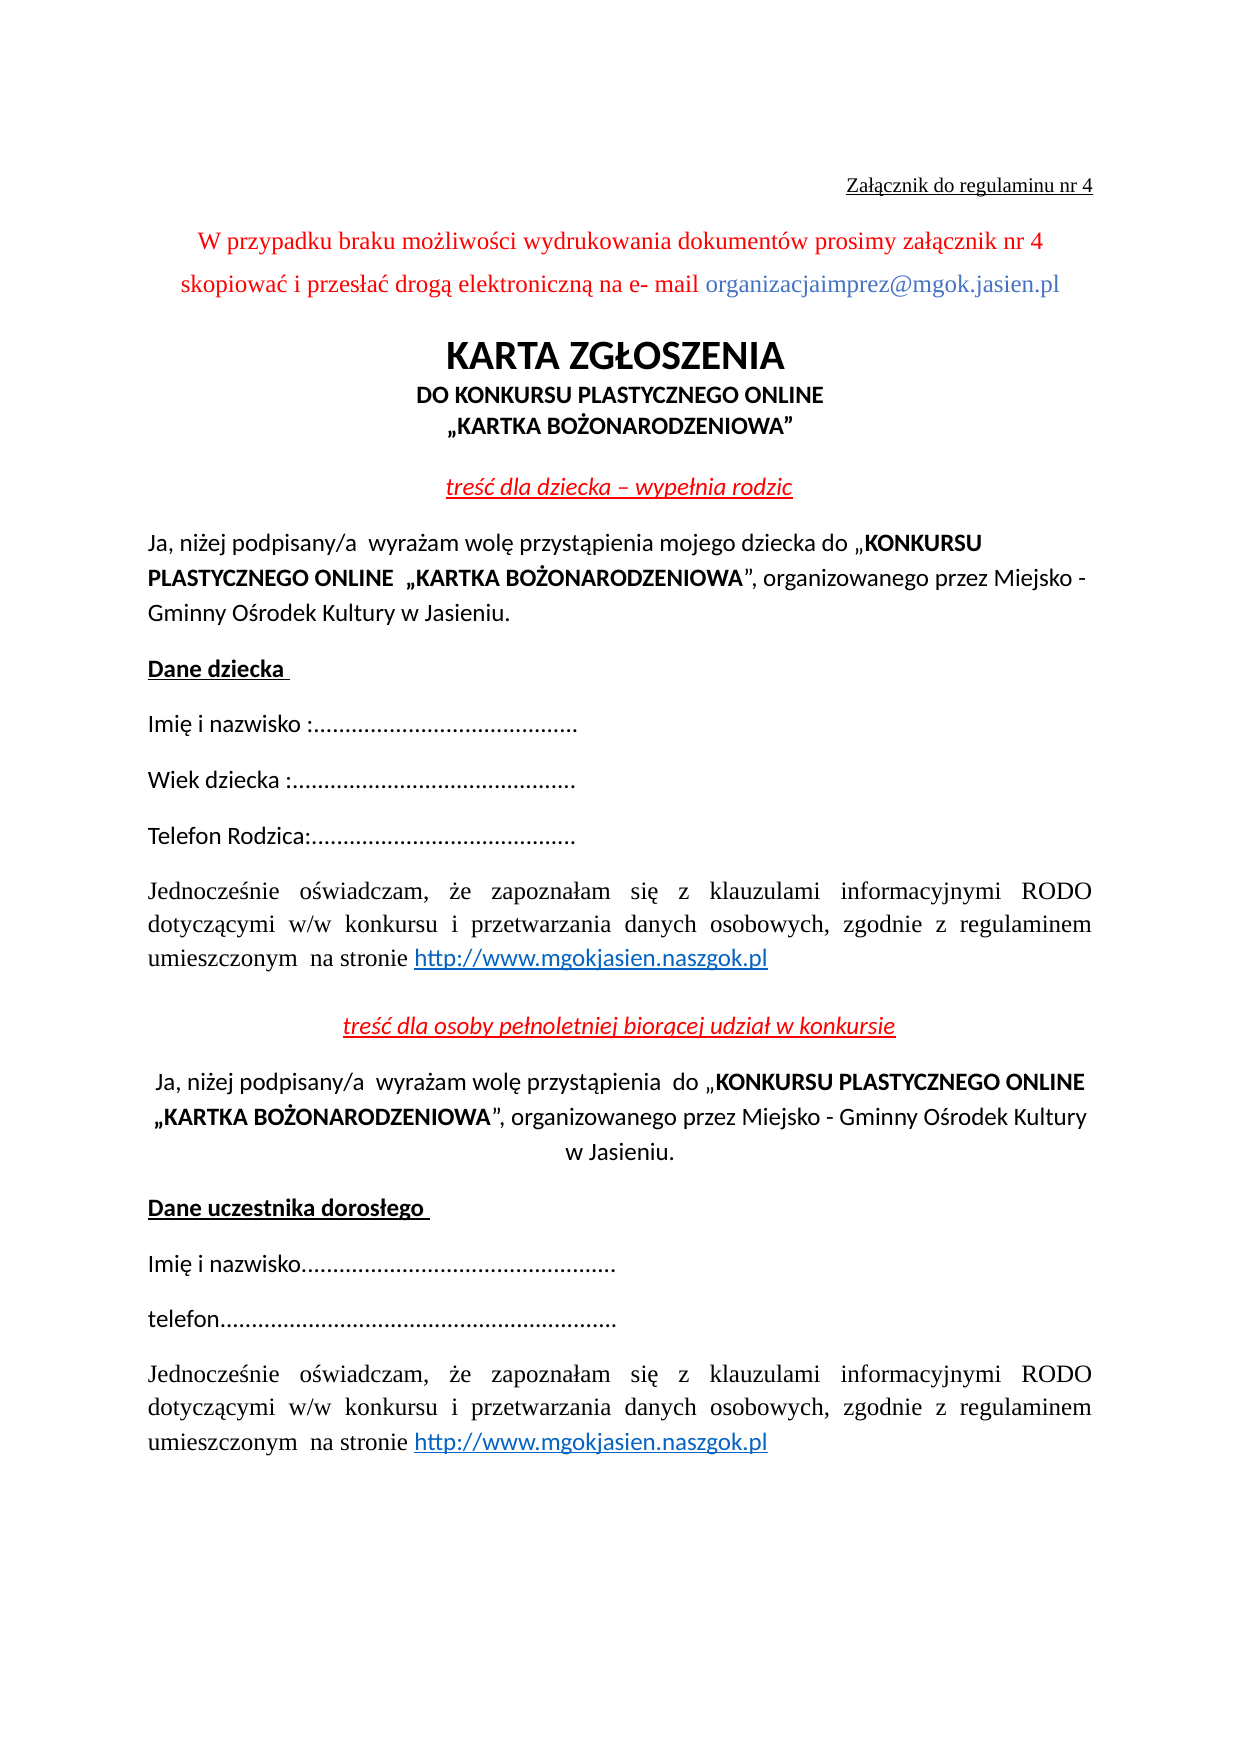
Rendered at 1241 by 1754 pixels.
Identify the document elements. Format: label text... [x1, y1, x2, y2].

text Jednocześnie oświadczam, że zapoznałam się z klauzulami informacyjnymi RODO dotyczącymi w/w konkursu i przetwarzania danych osobowych, zgodnie z regulaminem umieszczonym na stronie http://www.mgokjasien.naszgok.pl [148, 876, 1093, 973]
text treść dla osoby pełnoletniej biorącej udział w konkursie [148, 1010, 1093, 1041]
text Imię i nazwisko.................................................. [148, 1248, 1093, 1278]
text Dane uczestnika dorosłego [148, 1192, 1093, 1222]
text Ja, niżej podpisany/a wyrażam wolę przystąpienia do „KONKURSU PLASTYCZNEGO ONLINE „KARTKA BOŻONARODZENIOWA”, organizowanego przez Miejsko - Gminny Ośrodek Kultury w Jasieniu. [148, 1066, 1093, 1167]
text treść dla dziecka – wypełnia rodzic [148, 471, 1093, 502]
text KARTA ZGŁOSZENIA [148, 329, 1093, 379]
text Jednocześnie oświadczam, że zapoznałam się z klauzulami informacyjnymi RODO dotyczącymi w/w konkursu i przetwarzania danych osobowych, zgodnie z regulaminem umieszczonym na stronie http://www.mgokjasien.naszgok.pl [148, 1359, 1093, 1456]
text Załącznik do regulaminu nr 4 [148, 173, 1093, 197]
text Dane dziecka [148, 653, 1093, 683]
text Imię i nazwisko :.......................................... [148, 708, 1093, 739]
text Telefon Rodzica:.......................................... [148, 820, 1093, 851]
text telefon............................................................... [148, 1304, 1093, 1334]
text Ja, niżej podpisany/a wyrażam wolę przystąpienia mojego dziecka do „KONKURSU PLASTYCZNEGO ONLINE „KARTKA BOŻONARODZENIOWA”, organizowanego przez Miejsko - Gminny Ośrodek Kultury w Jasieniu. [148, 527, 1093, 627]
text Wiek dziecka :............................................. [148, 764, 1093, 795]
text W przypadku braku możliwości wydrukowania dokumentów prosimy załącznik nr 4 skopiować i przesłać drogą elektroniczną na e- mail organizacjaimprez@mgok.jasien.pl [148, 226, 1093, 298]
text „KARTKA BOŻONARODZENIOWA” [148, 410, 1093, 441]
text DO KONKURSU PLASTYCZNEGO ONLINE [148, 379, 1093, 410]
